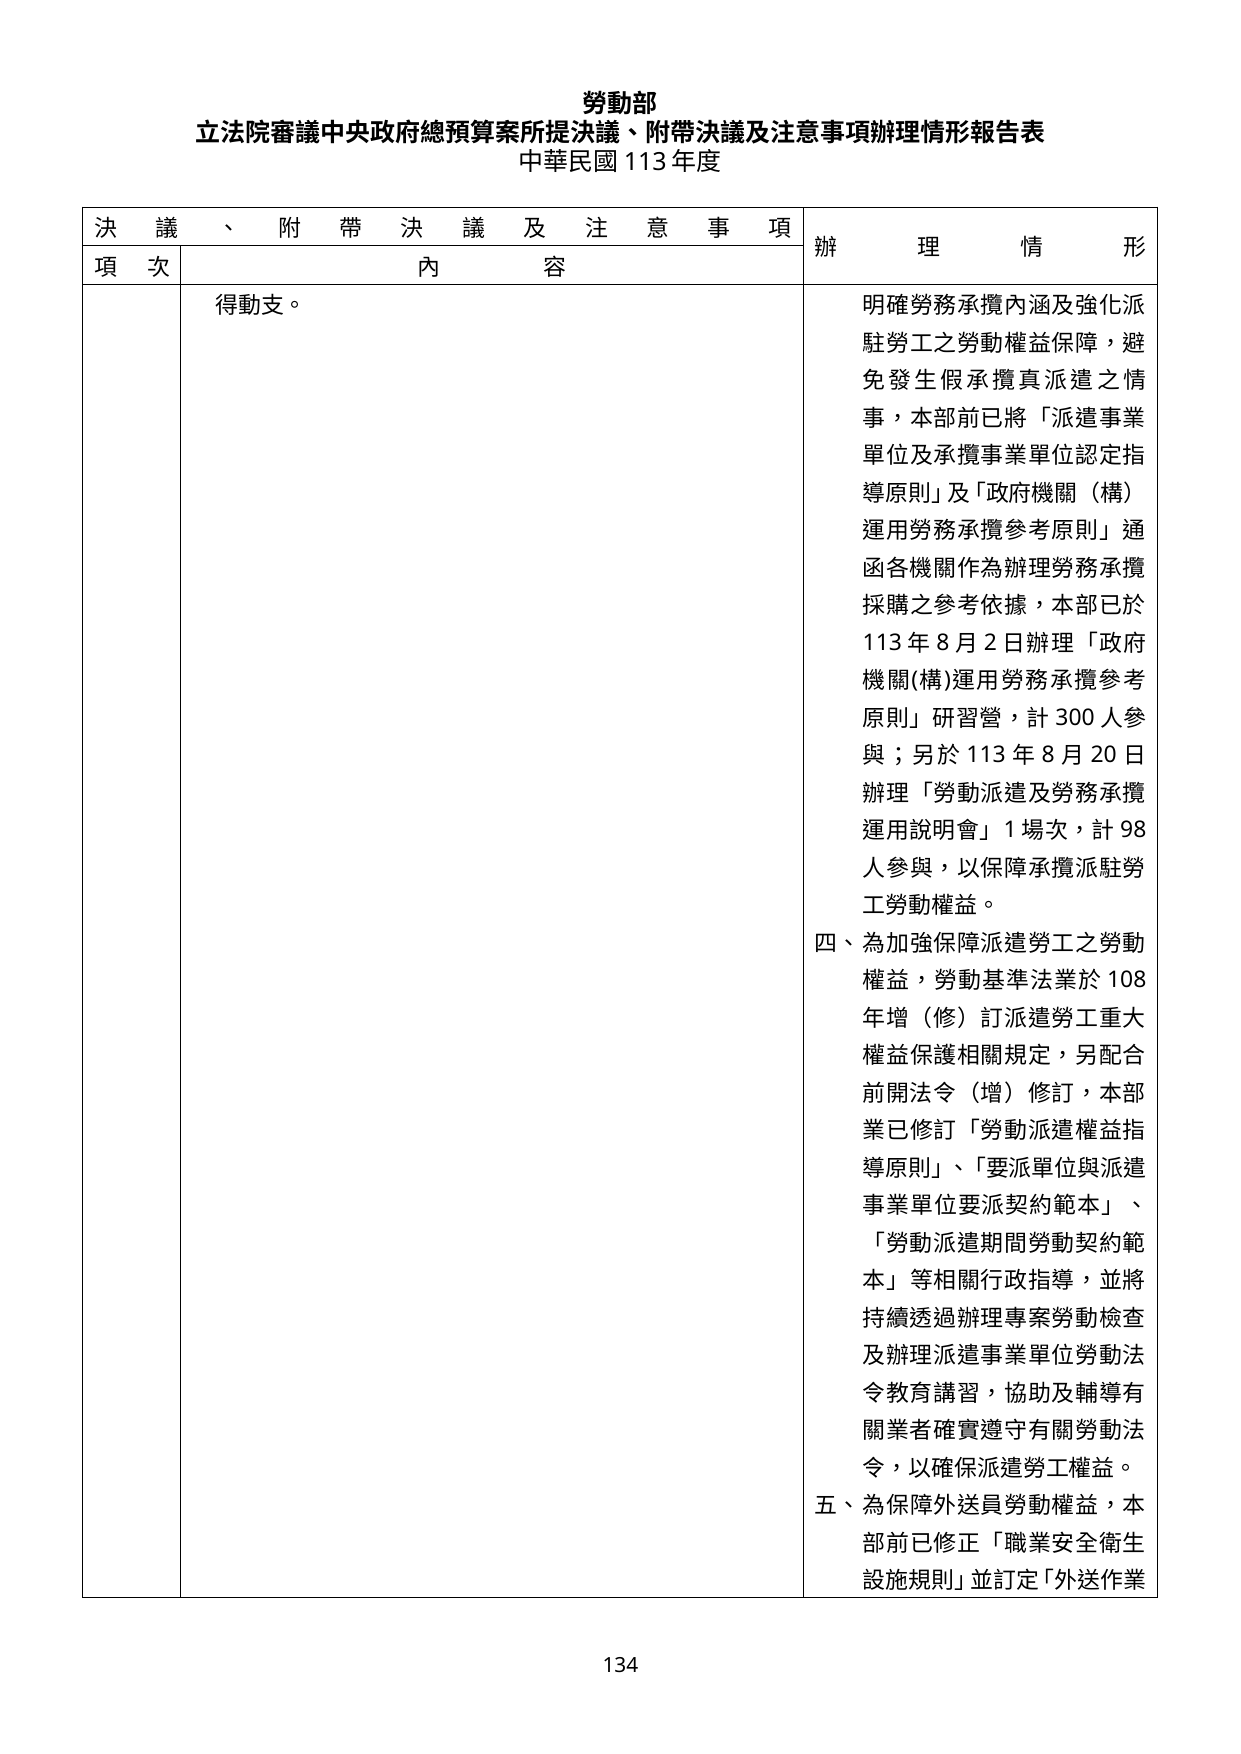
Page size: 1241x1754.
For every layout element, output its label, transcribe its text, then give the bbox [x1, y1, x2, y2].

table_header 決議、附帶決議及注意事項 [83, 208, 803, 245]
table_header 辦理情形 [804, 208, 1157, 284]
table_cell 內 容 [181, 246, 803, 284]
table_cell 為鼓勵勞工籌組工會，本部訂定各項輔導勞工籌組工會及推動工會會務發展措施，以縮短勞工籌組工會摸索期，排除工會成立初期之會務運作資源不足之情形。惟109 年至111 年因受疫情影響，致相關教育訓練及活動基於防疫考量而暫停或延後辦理。113年度將持續輔導工會積極辦理，相關協助及輔導措施如下： 鼓勵籌組工會： 為協助有意願籌組企業工會或產業工會之勞工成立工會，本部積極推動協助組織工會三部曲，分別在勞工組織工會前、籌組中及組織成立新工會後，提供勞工各種補助及獎勵措施。除補助工會及人民團體採辦理教育活動之形式，協助前開勞工成立工會外，本部亦補助新成立1 年內之工會辦理教育訓練，以提升工會幹部知能，加速其會務有效運作。 此外，鑑於過往新成立工會多有因資金不足致運作困難之情事，爰本部自108 年起規劃提供獎勵金予新成立之工會，藉以協助其會務運作，並鼓勵尚未成立工會之事業單位勞工籌組工會。 協助工會會務發展措施： 補助工會運用行動通訊軟體（LINE@）傳遞訊息，提升工會會務效率，提高工會向心力。 補助工會辦理就業權益教育訓練，以提升勞工專業知能。 補助全國性及區域性工會聯合組織及本部直屬工會辦理教育訓練，以提升工會幹部及會員勞動意識。 辦理青年及女性工會幹部培訓活動，培養青年及女性工會幹部人才，進一步促進工會發展。 積極宣導及推動前開協助措施： 有關輔導工會籌組及協助工會發展之相關措施，皆公告於本部官方網站，方便民眾及工會查閱、下載。另於113年度開始受理申請時，除通知本部主管之工會外，亦請直轄市政府、縣（市）政府協助轉知所轄之工會。 另為縮短勞工籌組工會之摸索期，營造更有利工會結社之友善環境，本部於112 年度編製「發起籌組工會參考手冊」，並納入本部各項輔導籌組及新成立工會獎勵措施之相關申請資訊，提供直轄市政府、縣（市）政府向所轄工會及事業單位之勞工宣導，以達協助勞工籌組工會及推動工會發展措施之目的。 本部亦於111 年及112 年分別編製及修訂「工會組織運作實務參考手冊」，提供初次接觸工會之勞工及工會，於召開法定會議或辦理選舉作業時參考使用，以協助新成立工會有效推展會務及穩定運作。 為保障勞工團結權與兼顧工會運作實務需要，本部業已辦理多場次工會法實務有關議題之座談會、工作坊及研討會，並邀請學者專家及地方政府主管機關針對警消人員組織工會之議題進行討論，持續蒐集各方意見，以作為本部未來施政之參考。另於113年度規劃辦理蒐集各國保障消防員團結權之相關法制規範，以作為未來政策方向研擬之參考。 為協助行政院所屬各級機關明確勞務承攬內涵及強化派駐勞工之勞動權益保障，避免發生假承攬真派遣之情事，本部前已將「派遣事業單位及承攬事業單位認定指導原則」及「政府機關（構）運用勞務承攬參考原則」通函各機關作為辦理勞務承攬採購之參考依據，本部已於113年8月2日辦理「政府機關(構)運用勞務承攬參考原則」研習營，計300人參與；另於113年8月20日辦理「勞動派遣及勞務承攬運用說明會」1場次，計98人參與，以保障承攬派駐勞工勞動權益。 為加強保障派遣勞工之勞動權益，勞動基準法業於108 年增（修）訂派遣勞工重大權益保護相關規定，另配合前開法令（增）修訂，本部業已修訂「勞動派遣權益指導原則」、「要派單位與派遣事業單位要派契約範本」、「勞動派遣期間勞動契約範本」等相關行政指導，並將持續透過辦理專案勞動檢查及辦理派遣事業單位勞動法令教育講習，協助及輔導有關業者確實遵守有關勞動法令，以確保派遣勞工權益。 為保障外送員勞動權益，本部前已修正「職業安全衛生設施規則」並訂定「外送作業安全衛生指引」，要求業者應置備防護設施、訂定危害防止計畫、投保團體傷害保險及落實安全管理作為等預防措施，並發布「職業災害勞工保險及保護法」，將外送員納入職災保險投保對象。同時協助工會及業者建立對話平臺，就停權申訴、報酬資訊揭露及計算、職災保險給付申請等議題進行討論，目前已就部分事項達成共識，本部將持續協助雙方定期對話，以保障外送員勞動權益。 為提升公部門勞工勞動觀念，進一步促進勞資關係和諧，爰針對公部門及所屬機關（構）自行辦理勞動教育活動，或與企業工會合作辦理時，提供參與課程之勞工公假出席，以提升勞工參與意願，本部業以112 年12 月20 日勞動關5 字第1120146294 號函，要求公部門對參與勞動教育之勞工給予公假，以保障勞工權益。 勞資會議係勞資雙方溝通平台，內容涉及雙方權利義務事項，為促進勞資和諧，倘事業單位有新成立之企業工會，針對勞動基準法所定同意權事項欲向雇主提出協商或藉由勞資會議勞方代表提案等方式討論，有調閱相關勞資會議紀錄之必要性時，事業單位應本誠實信用原則提供，以利協商或勞資會議順利進行，本部業以113 年1 月19 日勞動關5 字第1130140272 號函請各地方政府協助宣導，以維勞工權益。 本項業於113年2月23日以勞動會1字第1130120095B號函送書面報告資料予立法院，經立法院社會福利及衛生環境委員會於113年3月25日會議審查，同意動支，並經立法院113年4月16日台立院議字第1130701000號函復在案。 [804, 285, 1157, 1597]
table_cell 項次 [83, 246, 180, 284]
table_cell 得動支。 [181, 285, 803, 1597]
table_cell [83, 285, 180, 1597]
